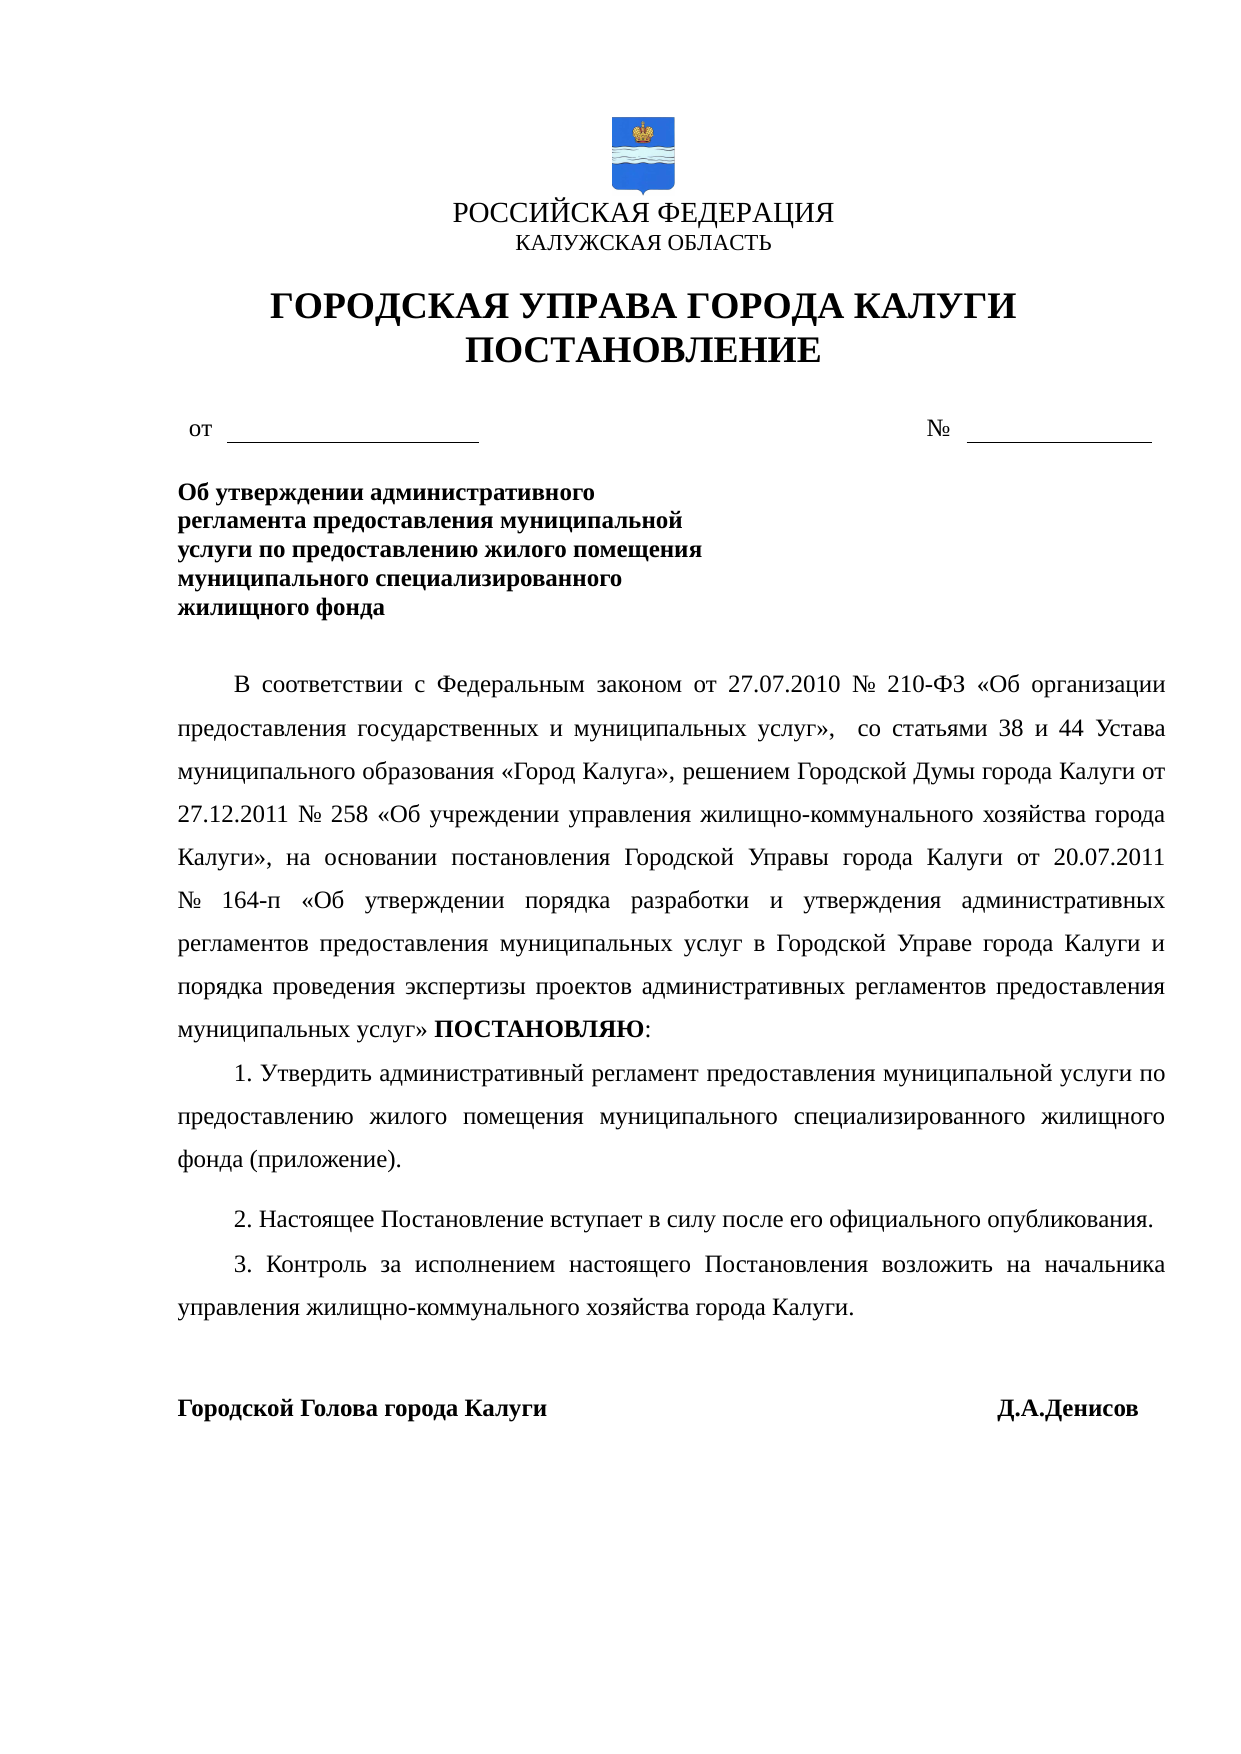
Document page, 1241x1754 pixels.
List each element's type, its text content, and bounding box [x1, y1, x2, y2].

text Городской Голова города Калуги Д.А.Денисов [177, 1393, 1166, 1421]
table_header от [177, 413, 227, 442]
table_header [967, 413, 1152, 442]
text В соответствии с Федеральным законом от 27.07.2010 № 210-ФЗ «Об организации предоставления государственных и муниципальных услуг», со статьями 38 и 44 Устава муниципального образования «Город Калуга», решением Городской Думы города Калуги от 27.12.2011 № 258 «Об учреждении управления жилищно-коммунального хозяйства города Калуги», на основании постановления Городской Управы города Калуги от 20.07.2011 № 164-п «Об утверждении порядка разработки и утверждения административных регламентов предоставления муниципальных услуг в Городской Управе города Калуги и порядка проведения экспертизы проектов административных регламентов предоставления муниципальных услуг» ПОСТАНОВЛЯЮ: [177, 669, 1166, 1043]
table_header № [910, 413, 967, 442]
subtitle ПОСТАНОВЛЕНИЕ [121, 327, 1166, 370]
text услуги по предоставлению жилого помещения [177, 534, 1166, 563]
text регламента предоставления муниципальной [177, 505, 1166, 534]
subtitle КАЛУЖСКАЯ ОБЛАСТЬ [121, 229, 1166, 255]
subtitle РОССИЙСКАЯ ФЕДЕРАЦИЯ [121, 195, 1166, 229]
text 2. Настоящее Постановление вступает в силу после его официального опубликования. [177, 1204, 1166, 1232]
text 1. Утвердить административный регламент предоставления муниципальной услуги по предоставлению жилого помещения муниципального специализированного жилищного фонда (приложение). [177, 1058, 1166, 1173]
table_header [479, 413, 910, 442]
text 3. Контроль за исполнением настоящего Постановления возложить на начальника управления жилищно-коммунального хозяйства города Калуги. [177, 1249, 1166, 1321]
subtitle ГОРОДСКАЯ УПРАВА ГОРОДА КАЛУГИ [121, 284, 1166, 327]
text жилищного фонда [177, 592, 1166, 620]
picture [612, 117, 675, 196]
text Об утверждении административного [177, 477, 1166, 505]
text муниципального специализированного [177, 563, 1166, 592]
table_header [227, 413, 479, 442]
